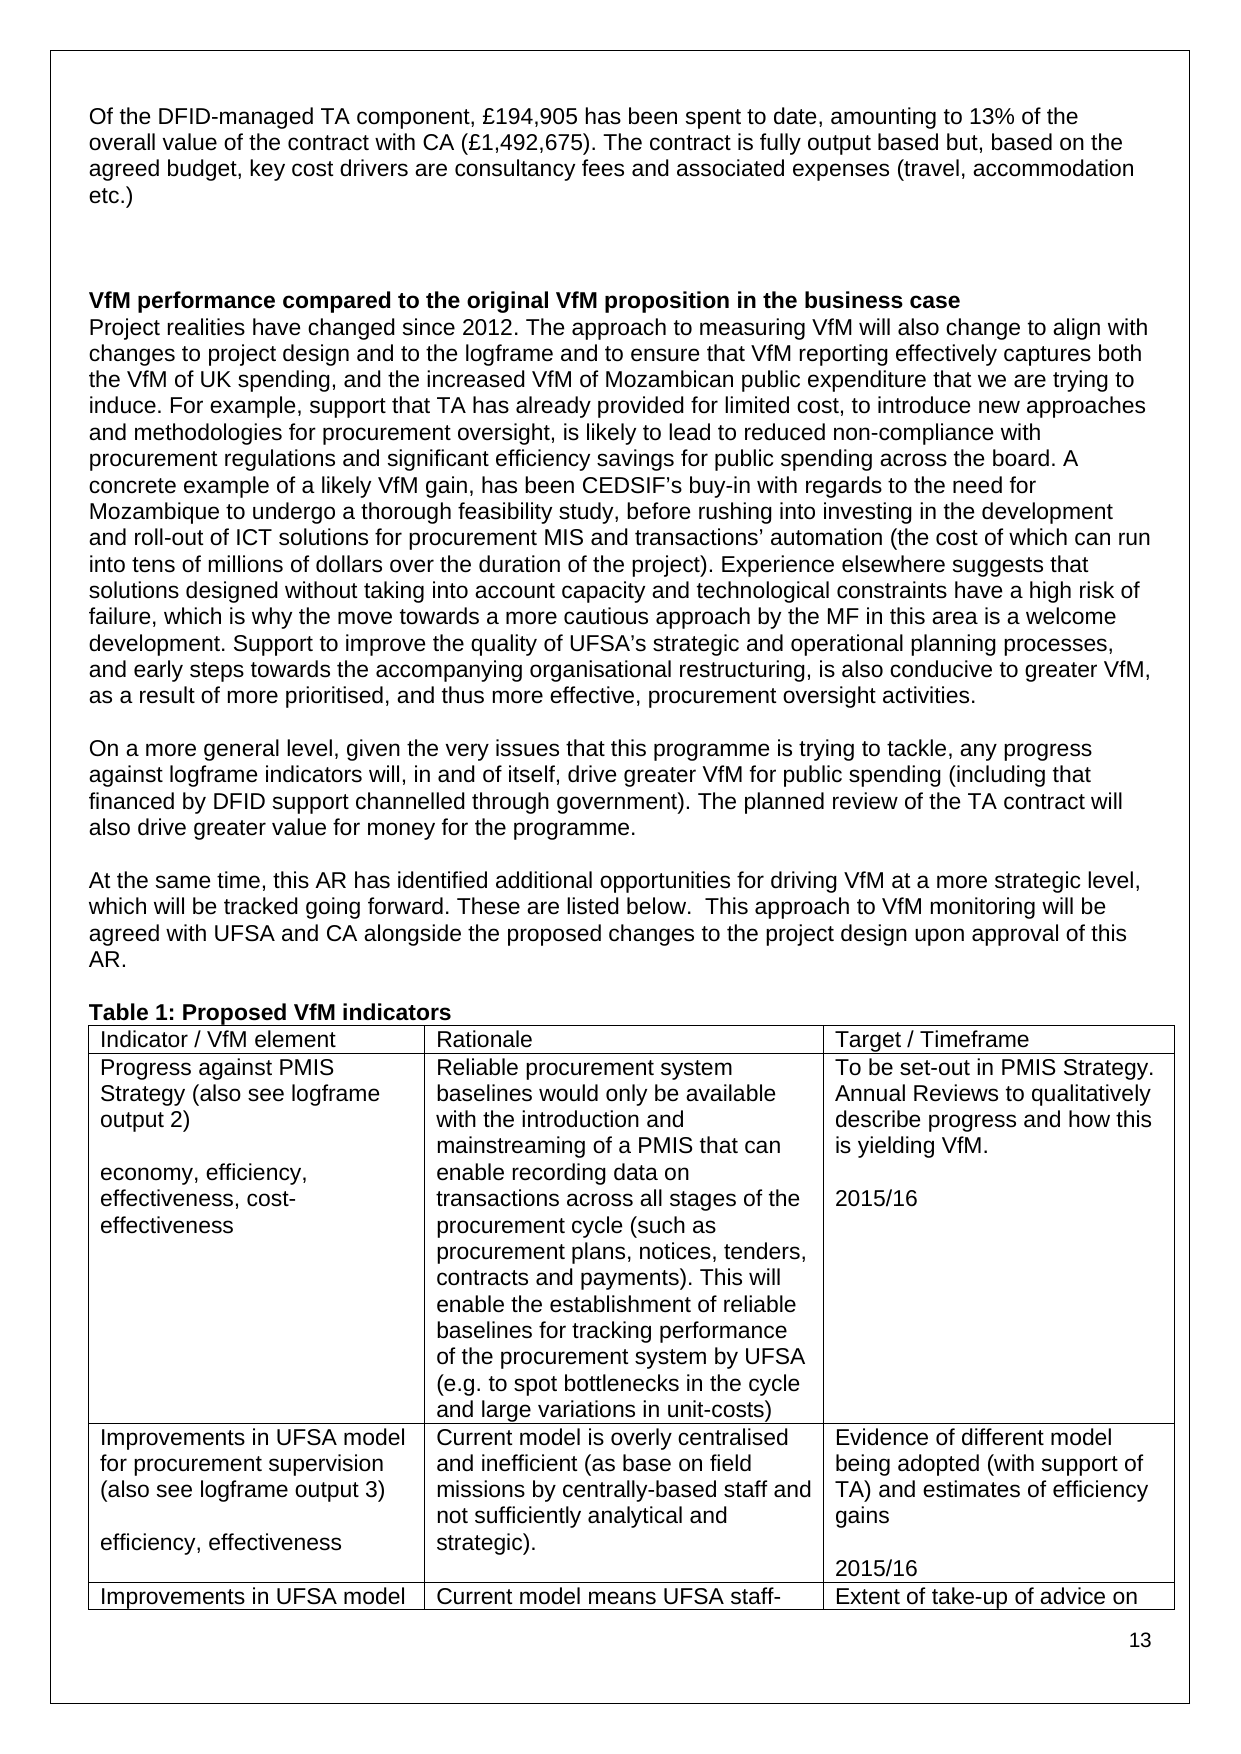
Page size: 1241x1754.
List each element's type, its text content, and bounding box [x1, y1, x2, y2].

text On a more general level, given the very issues that this programme is trying to tackle, any progress against logframe indicators will, in and of itself, drive greater VfM for public spending (including that financed by DFID support channelled through government). The planned review of the TA contract will also drive greater value for money for the programme. [89, 735, 1152, 841]
text VfM performance compared to the original VfM proposition in the business case [89, 287, 1152, 313]
table_cell To be set-out in PMIS Strategy. Annual Reviews to qualitatively describe progress and how this is yielding VfM. 2015/16 [824, 1054, 1174, 1422]
table_cell Extent of take-up of advice on [824, 1583, 1174, 1609]
table_cell Improvements in UFSA model for procurement supervision (also see logframe output 3) efficiency, effectiveness [89, 1424, 424, 1582]
table_cell Evidence of different model being adopted (with support of TA) and estimates of efficiency gains 2015/16 [824, 1424, 1174, 1582]
table_cell Reliable procurement system baselines would only be available with the introduction and mainstreaming of a PMIS that can enable recording data on transactions across all stages of the procurement cycle (such as procurement plans, notices, tenders, contracts and payments). This will enable the establishment of reliable baselines for tracking performance of the procurement system by UFSA (e.g. to spot bottlenecks in the cycle and large variations in unit-costs) [425, 1054, 823, 1422]
table_cell Improvements in UFSA model [89, 1583, 424, 1609]
table_header Indicator / VfM element [89, 1026, 424, 1052]
table_cell Progress against PMIS Strategy (also see logframe output 2) economy, efficiency, effectiveness, cost-effectiveness [89, 1054, 424, 1422]
text Table 1: Proposed VfM indicators [89, 999, 1152, 1025]
table_header Target / Timeframe [824, 1026, 1174, 1052]
table_header Rationale [425, 1026, 823, 1052]
table_cell Current model means UFSA staff- [425, 1583, 823, 1609]
text At the same time, this AR has identified additional opportunities for driving VfM at a more strategic level, which will be tracked going forward. These are listed below. This approach to VfM monitoring will be agreed with UFSA and CA alongside the proposed changes to the project design upon approval of this AR. [89, 867, 1152, 972]
text Of the DFID-managed TA component, £194,905 has been spent to date, amounting to 13% of the overall value of the contract with CA (£1,492,675). The contract is fully output based but, based on the agreed budget, key cost drivers are consultancy fees and associated expenses (travel, accommodation etc.) [89, 103, 1152, 208]
text Project realities have changed since 2012. The approach to measuring VfM will also change to align with changes to project design and to the logframe and to ensure that VfM reporting effectively captures both the VfM of UK spending, and the increased VfM of Mozambican public expenditure that we are trying to induce. For example, support that TA has already provided for limited cost, to introduce new approaches and methodologies for procurement oversight, is likely to lead to reduced non-compliance with procurement regulations and significant efficiency savings for public spending across the board. A concrete example of a likely VfM gain, has been CEDSIF’s buy-in with regards to the need for Mozambique to undergo a thorough feasibility study, before rushing into investing in the development and roll-out of ICT solutions for procurement MIS and transactions’ automation (the cost of which can run into tens of millions of dollars over the duration of the project). Experience elsewhere suggests that solutions designed without taking into account capacity and technological constraints have a high risk of failure, which is why the move towards a more cautious approach by the MF in this area is a welcome development. Support to improve the quality of UFSA’s strategic and operational planning processes, and early steps towards the accompanying organisational restructuring, is also conducive to greater VfM, as a result of more prioritised, and thus more effective, procurement oversight activities. [89, 313, 1152, 709]
table_cell Current model is overly centralised and inefficient (as base on field missions by centrally-based staff and not sufficiently analytical and strategic). [425, 1424, 823, 1582]
